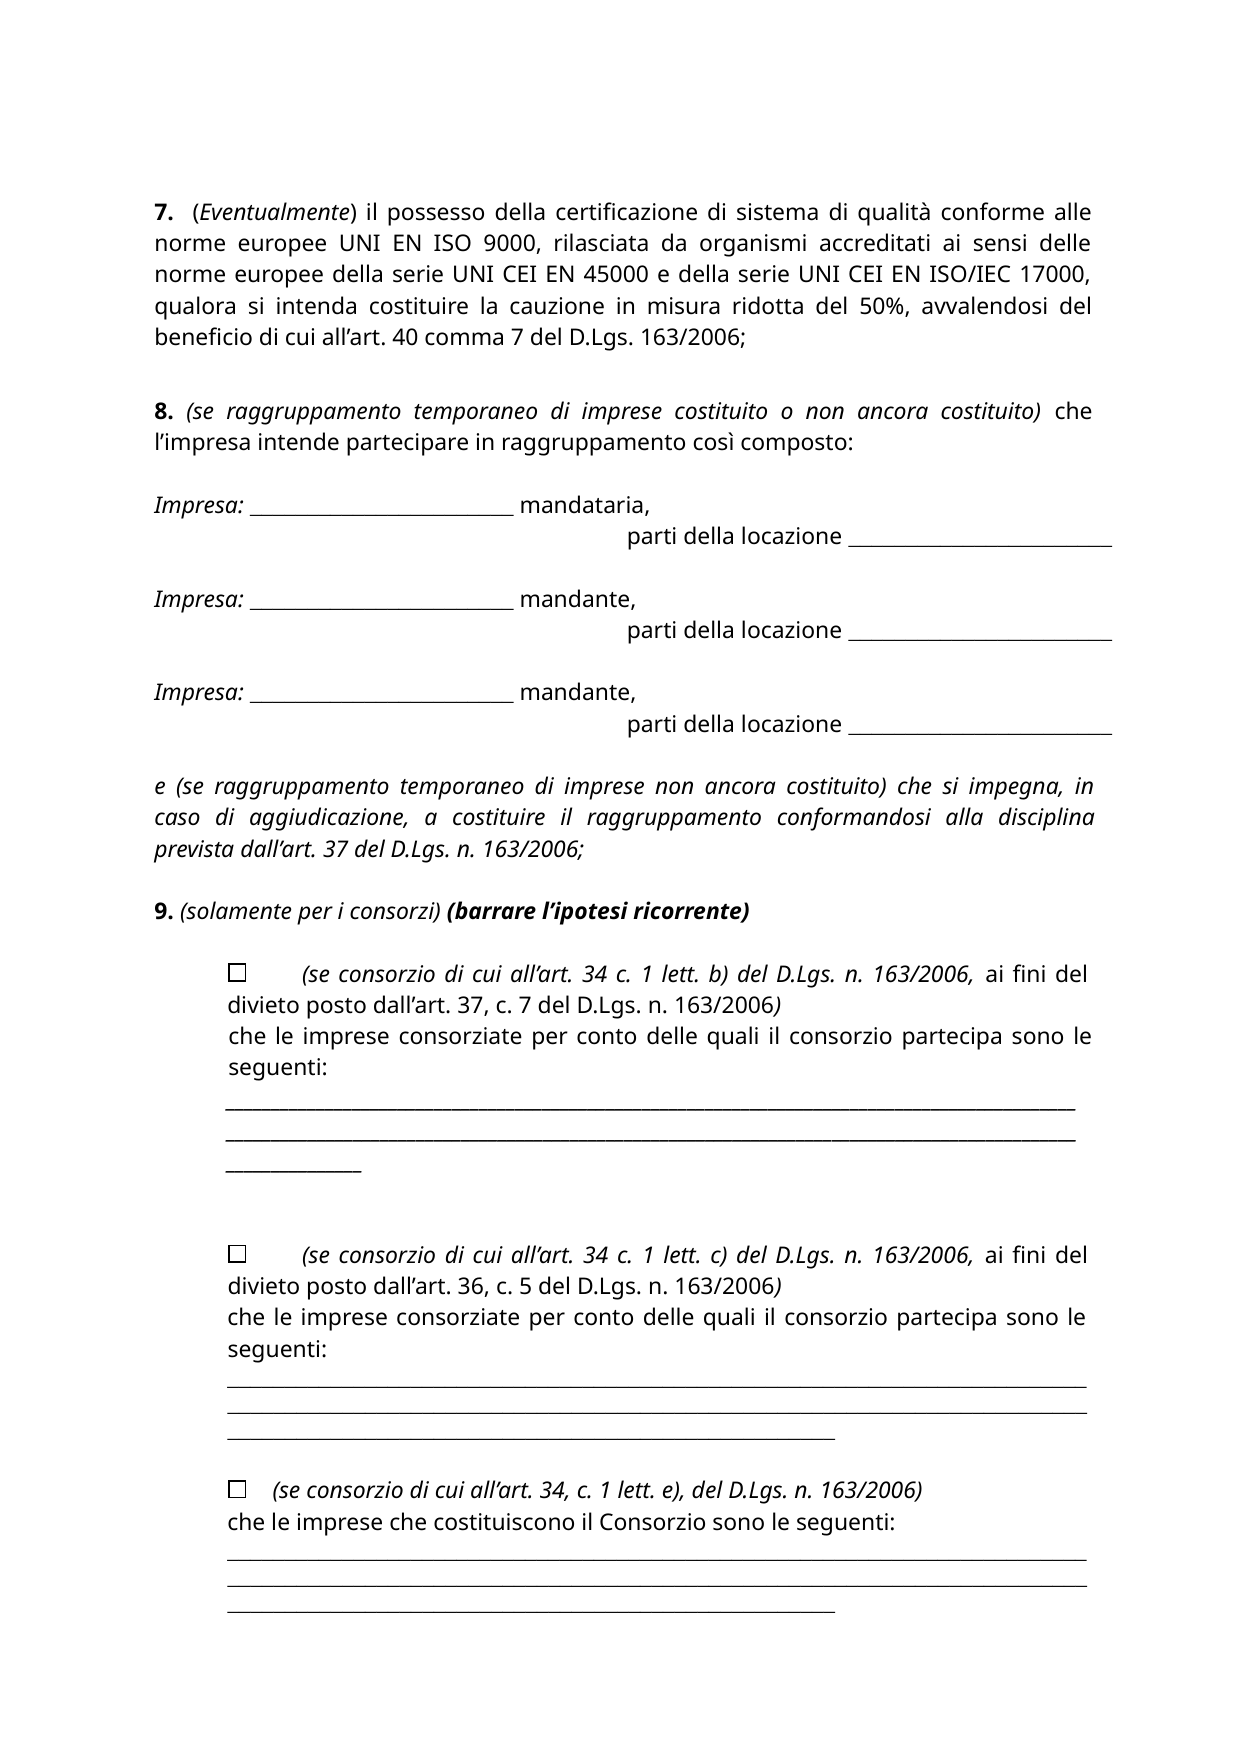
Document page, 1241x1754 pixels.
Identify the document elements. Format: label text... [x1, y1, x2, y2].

text ___________________________________________________________________________________________________________________________________________________________________________________________________________ [227, 1083, 1088, 1176]
text (se consorzio di cui all’art. 34, c. 1 lett. e), del D.Lgs. n. 163/2006) [227, 1474, 1088, 1505]
text e (se raggruppamento temporaneo di imprese non ancora costituito) che si impegna, in caso di aggiudicazione, a costituire il raggruppamento conformandosi alla disciplina prevista dall’art. 37 del D.Lgs. n. 163/2006; [154, 770, 1098, 864]
text Impresa: _______________________ mandante, [154, 676, 1093, 708]
text (se consorzio di cui all’art. 34 c. 1 lett. c) del D.Lgs. n. 163/2006, ai fini del divieto posto dall’art. 36, c. 5 del D.Lgs. n. 163/2006) [227, 1239, 1088, 1301]
text (se consorzio di cui all’art. 34 c. 1 lett. b) del D.Lgs. n. 163/2006, ai fini del divieto posto dall’art. 37, c. 7 del D.Lgs. n. 163/2006) [227, 958, 1088, 1020]
list 9. (solamente per i consorzi) (barrare l’ipotesi ricorrente) [154, 895, 1093, 926]
text parti della locazione _______________________ [627, 708, 1137, 739]
list 7. (Eventualmente) il possesso della certificazione di sistema di qualità conforme alle norme europee UNI EN ISO 9000, rilasciata da organismi accreditati ai sensi delle norme europee della serie UNI CEI EN 45000 e della serie UNI CEI EN ISO/IEC 17000, qualora si intenda costituire la cauzione in misura ridotta del 50%, avvalendosi del beneficio di cui all’art. 40 comma 7 del D.Lgs. 163/2006; [154, 196, 1093, 352]
text Impresa: _______________________ mandante, [154, 583, 1093, 614]
text ___________________________________________________________________________________________________________________________________________________________________________________________________________ [227, 1537, 1088, 1616]
text che le imprese che costituiscono il Consorzio sono le seguenti: [227, 1505, 1088, 1537]
text parti della locazione _______________________ [627, 614, 1137, 645]
list 8. (se raggruppamento temporaneo di imprese costituito o non ancora costituito) che l’impresa intende partecipare in raggruppamento così composto: [154, 395, 1093, 458]
text parti della locazione _______________________ [627, 520, 1137, 551]
text ___________________________________________________________________________________________________________________________________________________________________________________________________________ [227, 1364, 1088, 1443]
text Impresa: _______________________ mandataria, [154, 489, 1134, 520]
text che le imprese consorziate per conto delle quali il consorzio partecipa sono le seguenti: [183, 1020, 1093, 1083]
text che le imprese consorziate per conto delle quali il consorzio partecipa sono le seguenti: [227, 1301, 1088, 1364]
